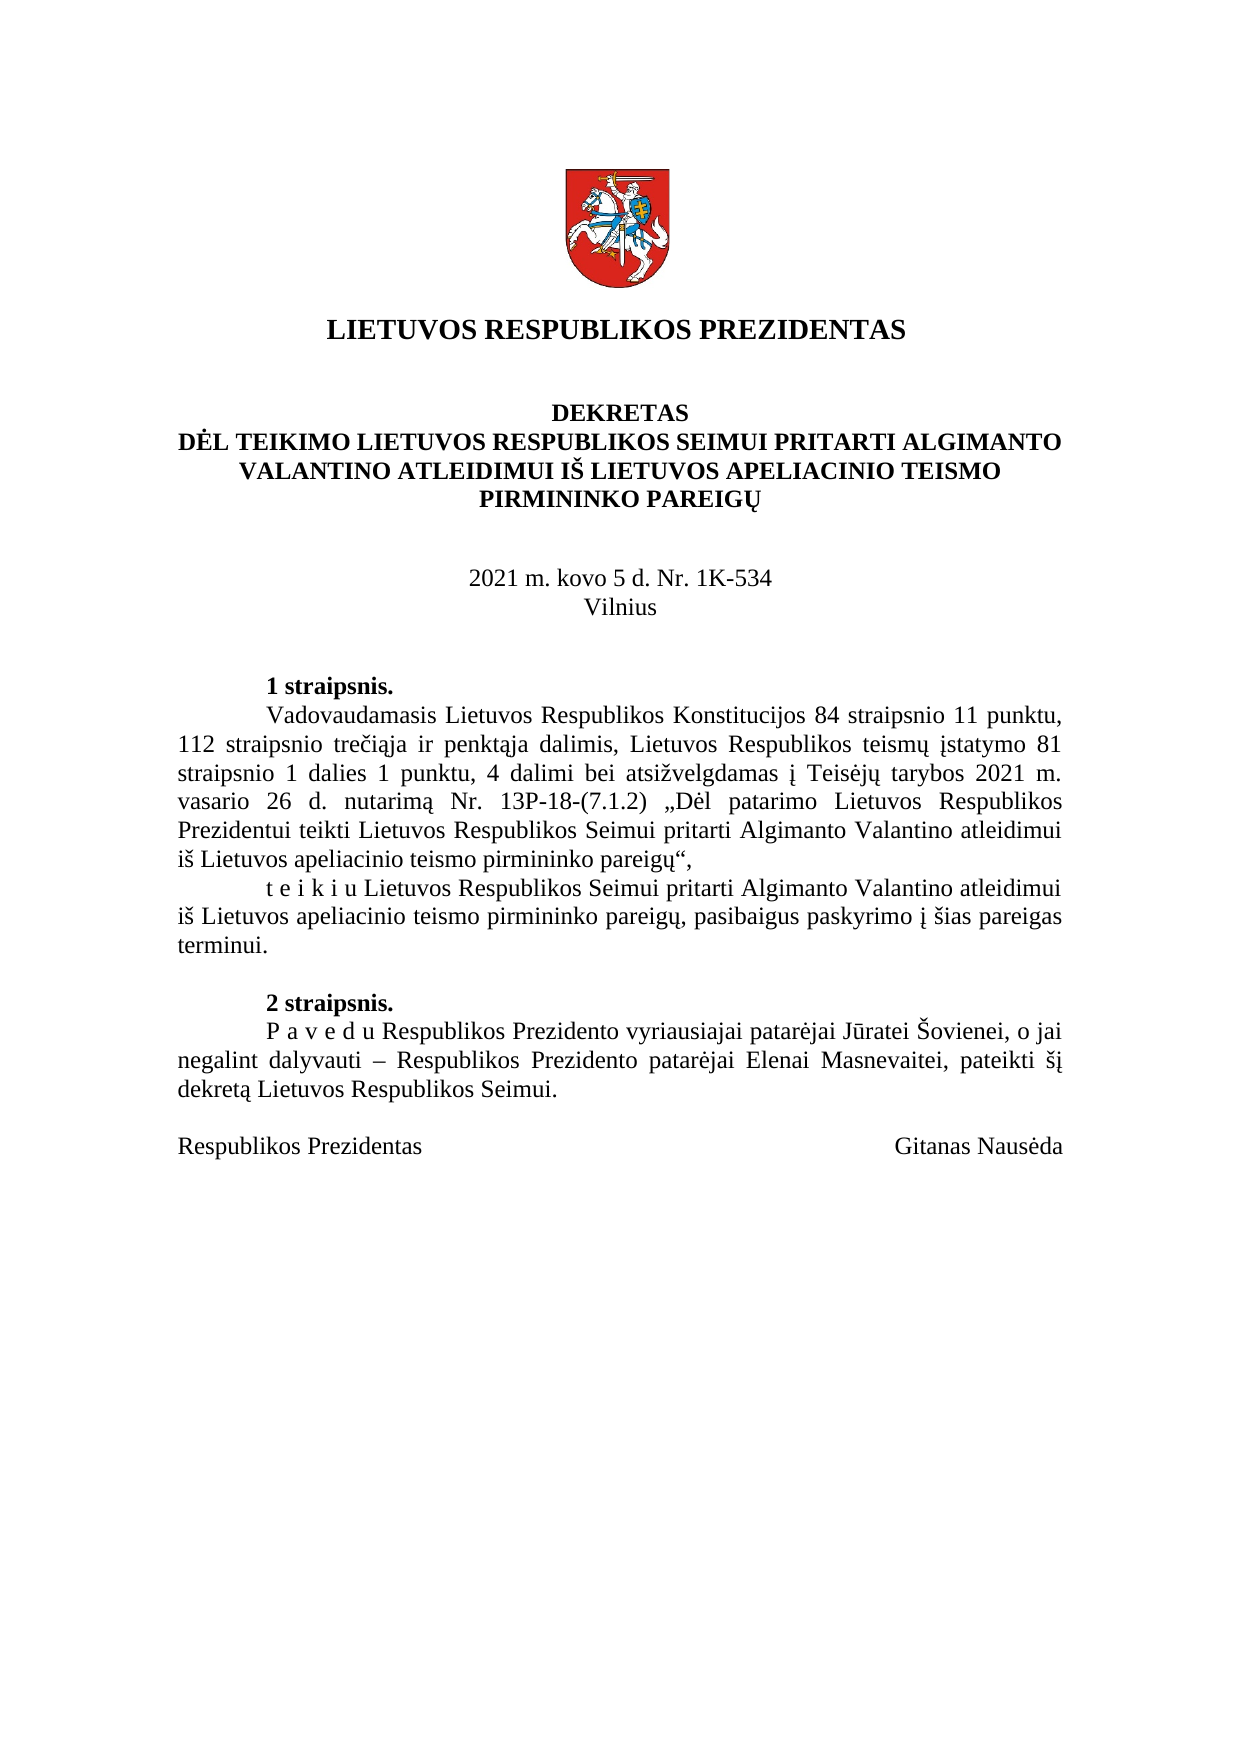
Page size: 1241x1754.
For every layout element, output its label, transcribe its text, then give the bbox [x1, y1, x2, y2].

text P a v e d u Respublikos Prezidento vyriausiajai patarėjai Jūratei Šovienei, o jai negalint dalyvauti – Respublikos Prezidento patarėjai Elenai Masnevaitei, pateikti šį dekretą Lietuvos Respublikos Seimui. [177, 1016, 1063, 1103]
text Vadovaudamasis Lietuvos Respublikos Konstitucijos 84 straipsnio 11 punktu, 112 straipsnio trečiąja ir penktąja dalimis, Lietuvos Respublikos teismų įstatymo 81 straipsnio 1 dalies 1 punktu, 4 dalimi bei atsižvelgdamas į Teisėjų tarybos 2021 m. vasario 26 d. nutarimą Nr. 13P-18-(7.1.2) „Dėl patarimo Lietuvos Respublikos Prezidentui teikti Lietuvos Respublikos Seimui pritarti Algimanto Valantino atleidimui iš Lietuvos apeliacinio teismo pirmininko pareigų“, [177, 700, 1063, 873]
text Dėl TEIKIMO LIETUVOS RESPUBLIKOS SEIMUI PRITARTI ALGIMANTO VALANTINO ATLEIDIMUI IŠ LIETUVOS APELIACINIO TEISMO PIRMININKO PAREIGŲ [177, 427, 1063, 513]
text 2 straipsnis. [177, 988, 1063, 1016]
text Vilnius [177, 592, 1063, 621]
text DEKRETAS [177, 398, 1063, 427]
text Respublikos Prezidentas Gitanas Nausėda [177, 1131, 1063, 1160]
text LIETUVOS RESPUBLIKOS PREZIDENTAS [177, 312, 1063, 346]
text t e i k i u Lietuvos Respublikos Seimui pritarti Algimanto Valantino atleidimui iš Lietuvos apeliacinio teismo pirmininko pareigų, pasibaigus paskyrimo į šias pareigas terminui. [177, 873, 1063, 959]
text 1 straipsnis. [177, 671, 1063, 700]
text 2021 m. kovo 5 d. Nr. 1K-534 [177, 563, 1063, 592]
